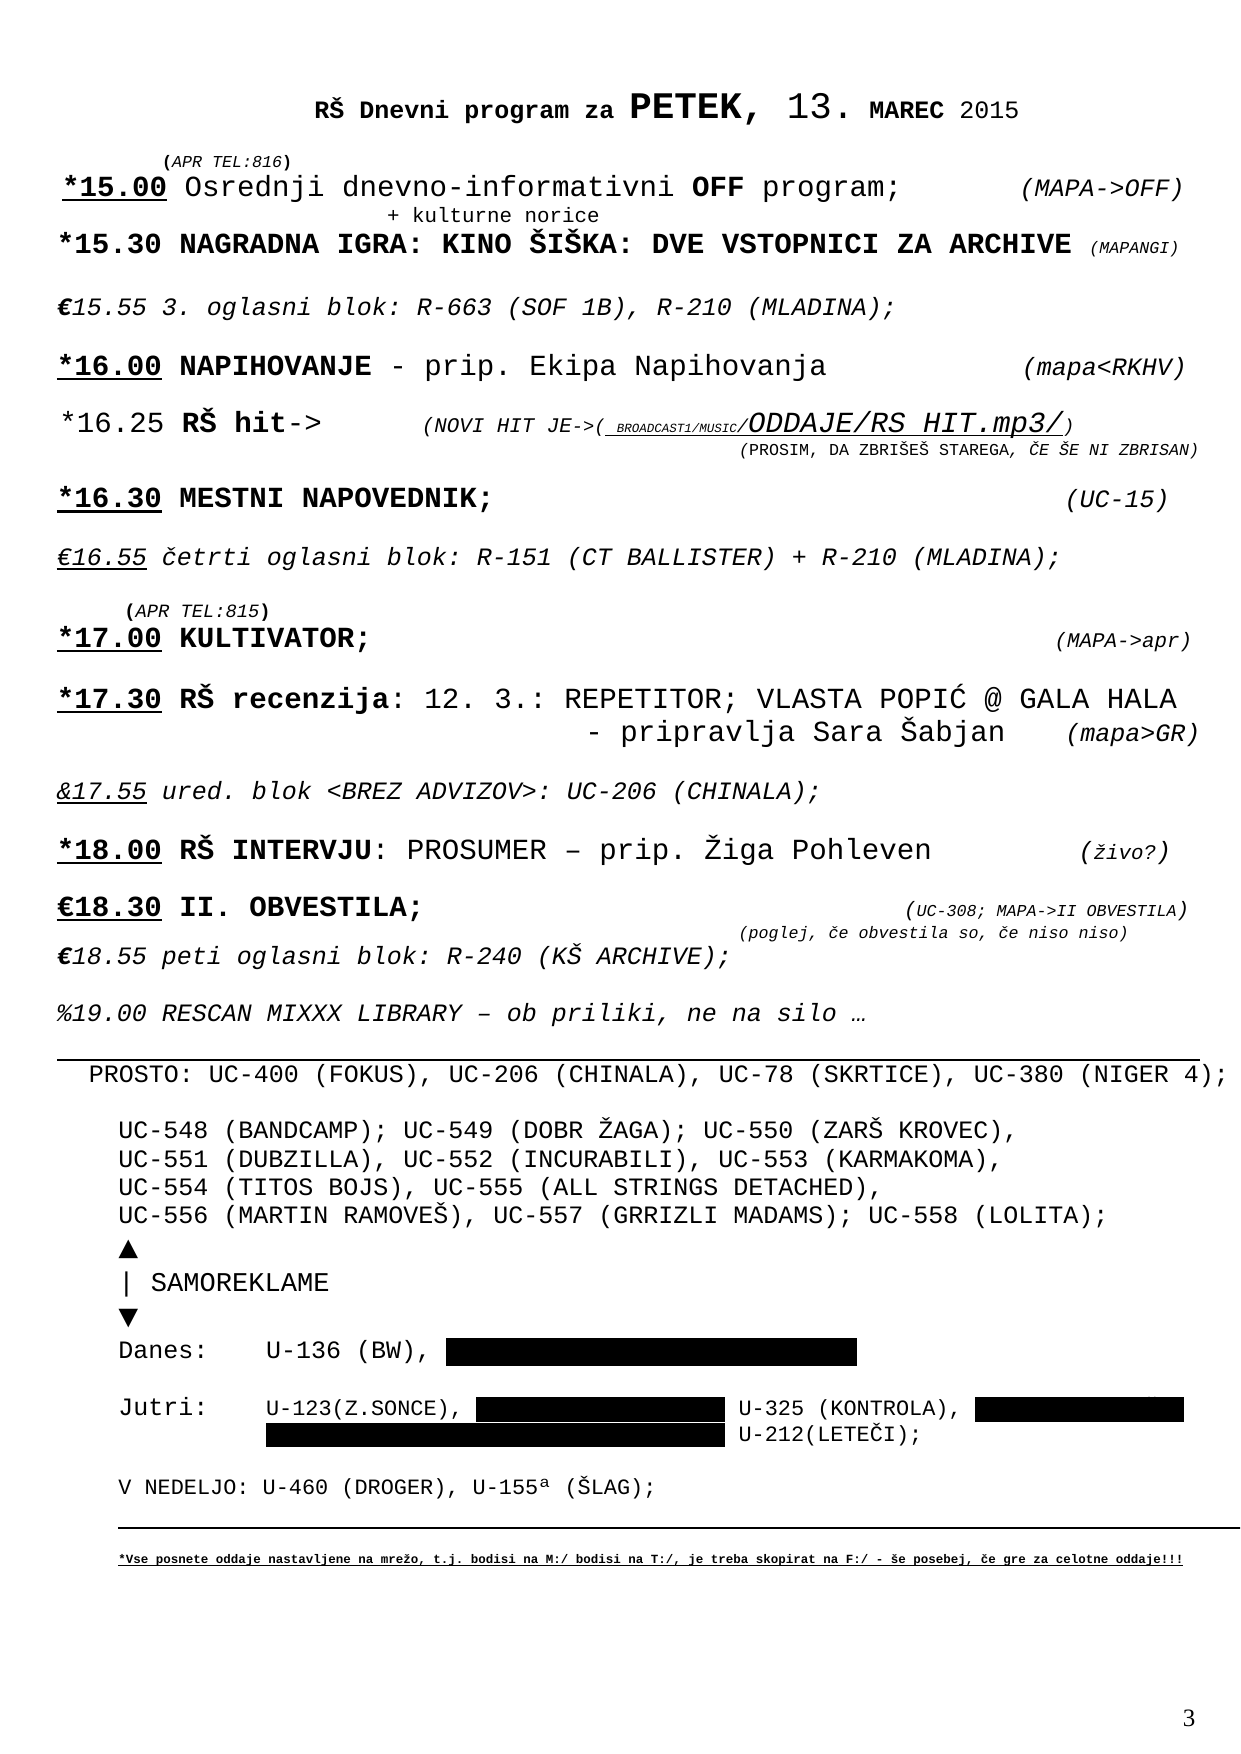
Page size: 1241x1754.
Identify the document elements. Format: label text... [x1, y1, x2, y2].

text €16.55 četrti oglasni blok: R-151 (CT BALLISTER) + R-210 (MLADINA); [57, 545, 1200, 573]
text *18.00 RŠ INTERVJU: PROSUMER – prip. Žiga Pohleven (živo?) [57, 835, 1200, 868]
text | SAMOREKLAME [118, 1269, 1200, 1300]
text - pripravlja Sara Šabjan (mapa>GR) [57, 717, 1200, 750]
text *Vse posnete oddaje nastavljene na mrežo, t.j. bodisi na M:/ bodisi na T:/, je treba skopirat na F:/ - še posebej, če gre za celotne oddaje!!! [118, 1553, 1240, 1567]
text UC-554 (TITOS BOJS), UC-555 (ALL STRINGS DETACHED), [118, 1175, 1240, 1203]
text €18.30 II. OBVESTILA; (UC-308; MAPA->II OBVESTILA) [57, 892, 1200, 925]
text UC-556 (MARTIN RAMOVEŠ), UC-557 (GRRIZLI MADAMS); UC-558 (LOLITA); [118, 1203, 1240, 1231]
text V NEDELJO: U-460 (DROGER), U-155ª (ŠLAG); [118, 1476, 1240, 1501]
text Danes: U-136 (BW), U-137 (X-M), U-156 (FFWD); [118, 1338, 1240, 1366]
text (APR TEL:816) [62, 153, 1200, 172]
text *16.00 NAPIHOVANJE - prip. Ekipa Napihovanja (mapa<RKHV) [57, 351, 1200, 384]
text RŠ Dnevni program za PETEK, 13. MAREC 2015 [133, 87, 1200, 129]
text ▼ [118, 1300, 1227, 1338]
text €15.55 3. oglasni blok: R-663 (SOF 1B), R-210 (MLADINA); [57, 295, 1200, 323]
text *16.25 RŠ hit-> (NOVI HIT JE->( BROADCAST1/MUSIC/ODDAJE/RS HIT.mp3/) [59, 408, 1224, 441]
text (APR TEL:815) [57, 602, 1200, 623]
text (poglej, če obvestila so, če niso niso) [45, 925, 1240, 944]
text UC-548 (BANDCAMP); UC-549 (DOBR ŽAGA); UC-550 (ZARŠ KROVEC), [118, 1118, 1240, 1146]
text U-353(KLOPCA), U-282(STRIPOFILIJA), U-212(LETEČI); [266, 1423, 1240, 1447]
text %19.00 RESCAN MIXXX LIBRARY – ob priliki, ne na silo … [57, 1001, 1200, 1029]
text + kulturne norice [62, 205, 1200, 229]
text UC-551 (DUBZILLA), UC-552 (INCURABILI), UC-553 (KARMAKOMA), [118, 1146, 1240, 1175]
text *17.00 KULTIVATOR; (MAPA->apr) [57, 623, 1200, 656]
text ▲ [118, 1231, 1200, 1269]
text *15.30 NAGRADNA IGRA: KINO ŠIŠKA: DVE VSTOPNICI ZA ARCHIVE (MAPANGI) [57, 229, 1200, 262]
text (PROSIM, DA ZBRIŠEŠ STAREGA, ČE ŠE NI ZBRISAN) [59, 441, 1224, 460]
text €18.55 peti oglasni blok: R-240 (KŠ ARCHIVE); [57, 944, 1200, 972]
text *17.30 RŠ recenzija: 12. 3.: REPETITOR; VLASTA POPIĆ @ GALA HALA [57, 684, 1200, 717]
text &17.55 ured. blok <BREZ ADVIZOV>: UC-206 (CHINALA); [57, 779, 1200, 807]
text *15.00 Osrednji dnevno-informativni OFF program; (MAPA->OFF) [62, 172, 1200, 205]
text *16.30 MESTNI NAPOVEDNIK; (UC-15) [57, 484, 1200, 517]
text PROSTO: UC-400 (FOKUS), UC-206 (CHINALA), UC-78 (SKRTICE), UC-380 (NIGER 4); [89, 1061, 1240, 1090]
text Jutri: U-123(Z.SONCE), U-255(LEZBOMANIJA), U-325 (KONTROLA), U-202(SEKTOR Ž); [118, 1394, 1240, 1423]
